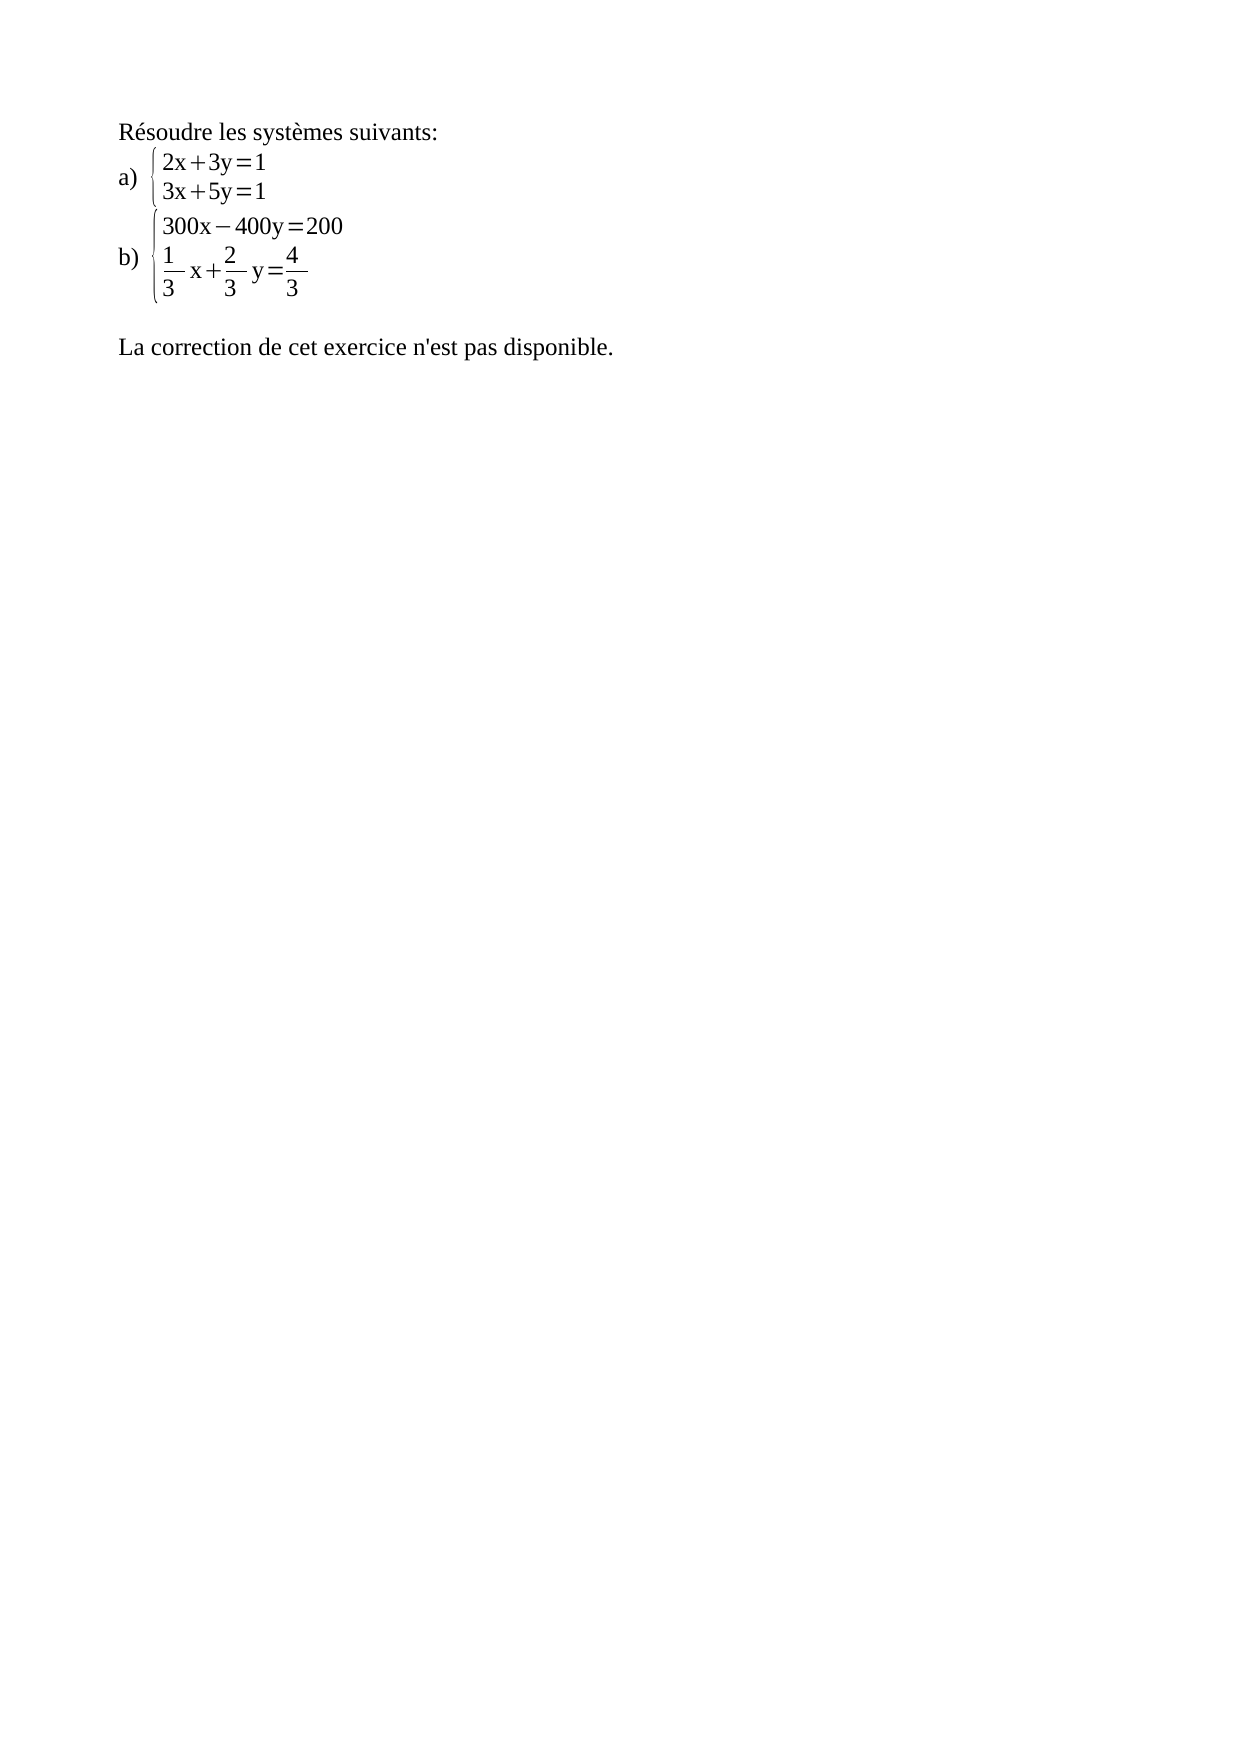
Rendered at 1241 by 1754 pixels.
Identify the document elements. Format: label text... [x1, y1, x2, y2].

text b) [118, 208, 1122, 305]
text Résoudre les systèmes suivants: [118, 118, 1122, 146]
text La correction de cet exercice n'est pas disponible. [118, 333, 1122, 360]
text a) [118, 146, 1122, 208]
